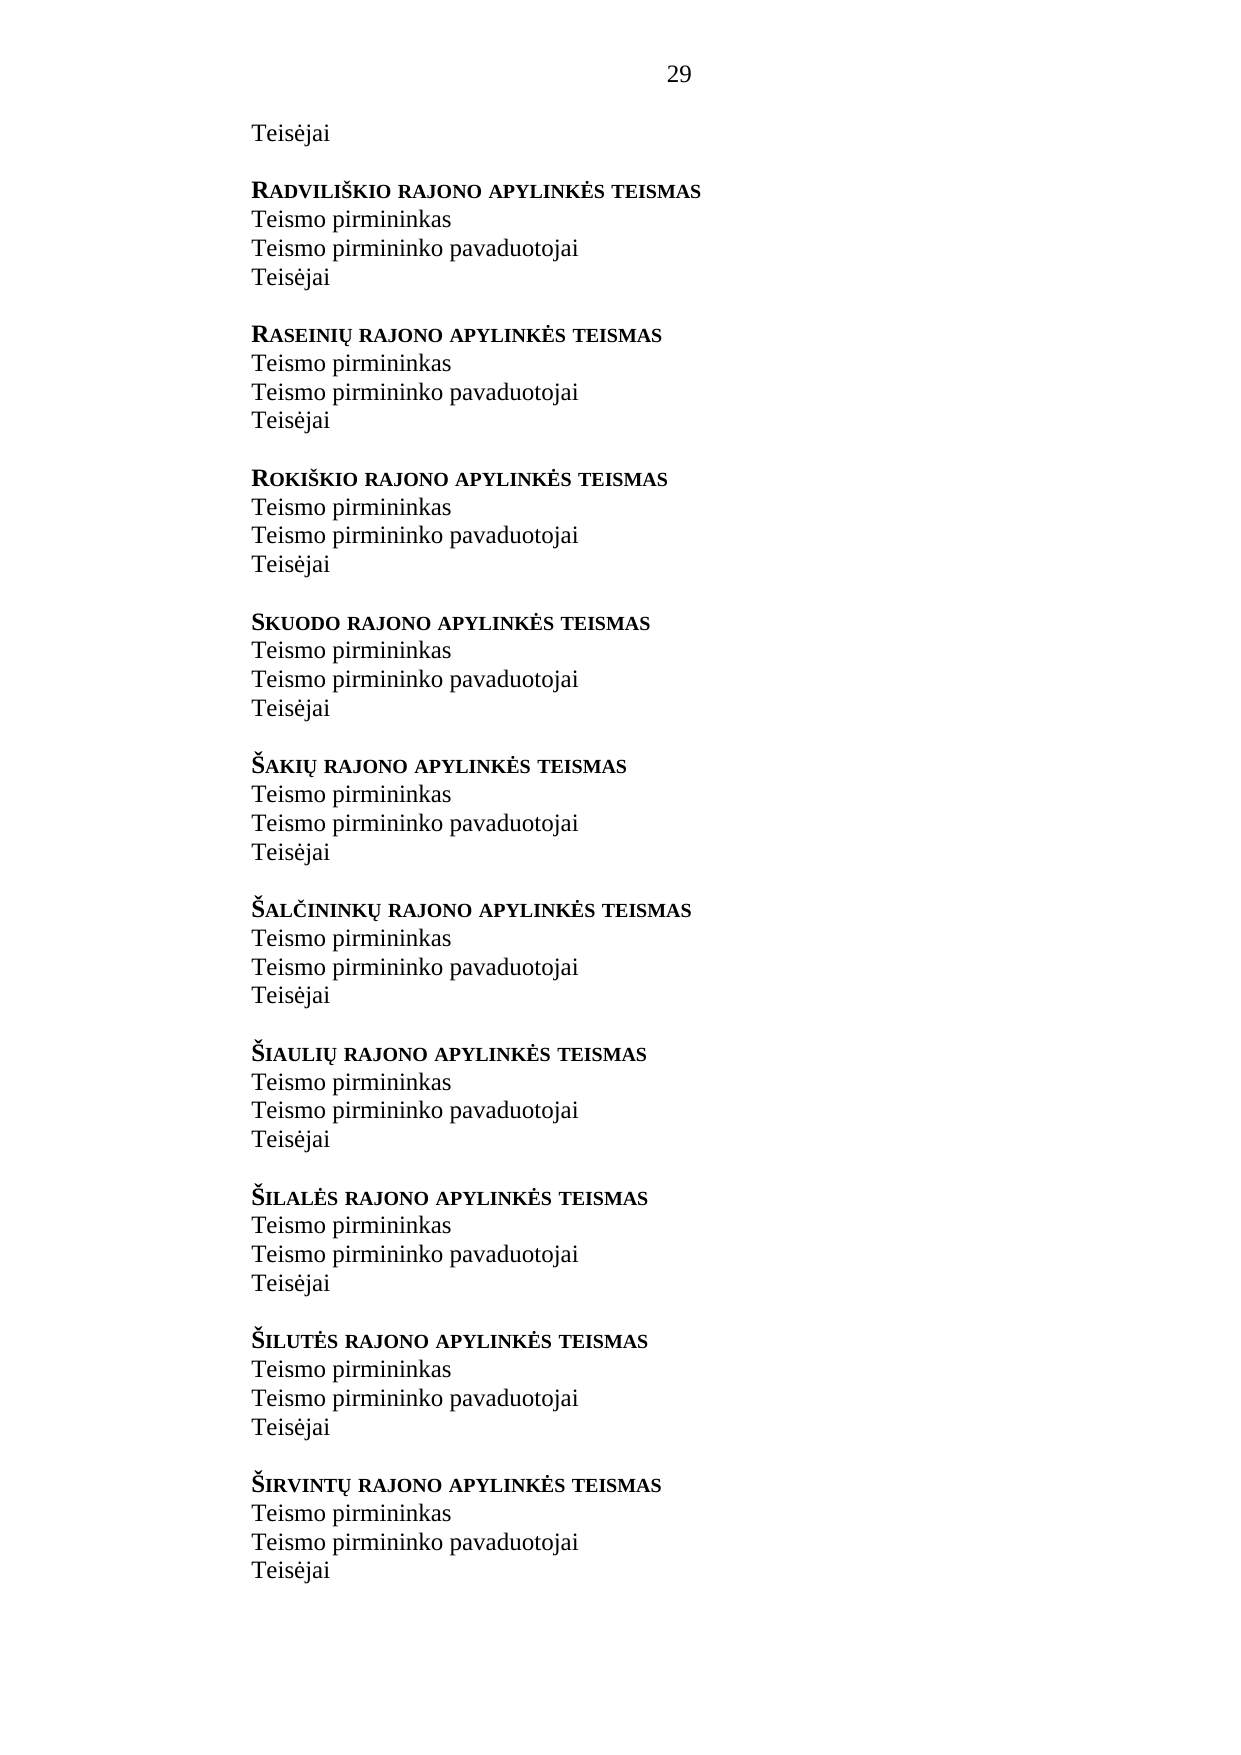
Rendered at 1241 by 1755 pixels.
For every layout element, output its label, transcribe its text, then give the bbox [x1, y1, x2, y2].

text Teisėjai [177, 1412, 1181, 1441]
text Teismo pirmininko pavaduotojai [177, 808, 1181, 837]
text Teismo pirmininko pavaduotojai [177, 664, 1181, 693]
text Teisėjai [177, 406, 1181, 434]
text Teismo pirmininkas [177, 492, 1181, 521]
text Teismo pirmininko pavaduotojai [177, 1096, 1181, 1124]
text Šiaulių rajono apylinkės teismas [177, 1038, 1181, 1067]
text Teismo pirmininko pavaduotojai [177, 1383, 1181, 1412]
text Teisėjai [177, 262, 1181, 291]
text Teisėjai [177, 1268, 1181, 1297]
text Teisėjai [177, 549, 1181, 578]
text Teismo pirmininkas [177, 636, 1181, 664]
text Teismo pirmininkas [177, 1498, 1181, 1527]
text Teismo pirmininkas [177, 204, 1181, 233]
text Teisėjai [177, 118, 1181, 147]
text Šalčininkų rajono apylinkės teismas [177, 894, 1181, 923]
text Teismo pirmininko pavaduotojai [177, 377, 1181, 406]
text Teismo pirmininkas [177, 1354, 1181, 1383]
text Teisėjai [177, 981, 1181, 1009]
text Rokiškio rajono apylinkės teismas [177, 463, 1181, 492]
text Širvintų rajono apylinkės teismas [177, 1469, 1181, 1498]
text Raseinių rajono apylinkės teismas [177, 319, 1181, 348]
text Teismo pirmininko pavaduotojai [177, 952, 1181, 981]
text Teismo pirmininko pavaduotojai [177, 1527, 1181, 1556]
text Teismo pirmininkas [177, 348, 1181, 377]
text Teisėjai [177, 1124, 1181, 1153]
text Teisėjai [177, 693, 1181, 722]
text Radviliškio rajono apylinkės teismas [177, 176, 1181, 204]
text Šakių rajono apylinkės teismas [177, 751, 1181, 779]
text Teisėjai [177, 837, 1181, 866]
text Teismo pirmininko pavaduotojai [177, 521, 1181, 549]
text Teisėjai [177, 1556, 1181, 1584]
text Teismo pirmininkas [177, 1067, 1181, 1096]
text Teismo pirmininko pavaduotojai [177, 233, 1181, 262]
text Teismo pirmininkas [177, 779, 1181, 808]
text Šilutės rajono apylinkės teismas [177, 1326, 1181, 1354]
text Teismo pirmininkas [177, 1211, 1181, 1239]
text Skuodo rajono apylinkės teismas [177, 607, 1181, 636]
text Šilalės rajono apylinkės teismas [177, 1182, 1181, 1211]
text Teismo pirmininko pavaduotojai [177, 1239, 1181, 1268]
text Teismo pirmininkas [177, 923, 1181, 952]
